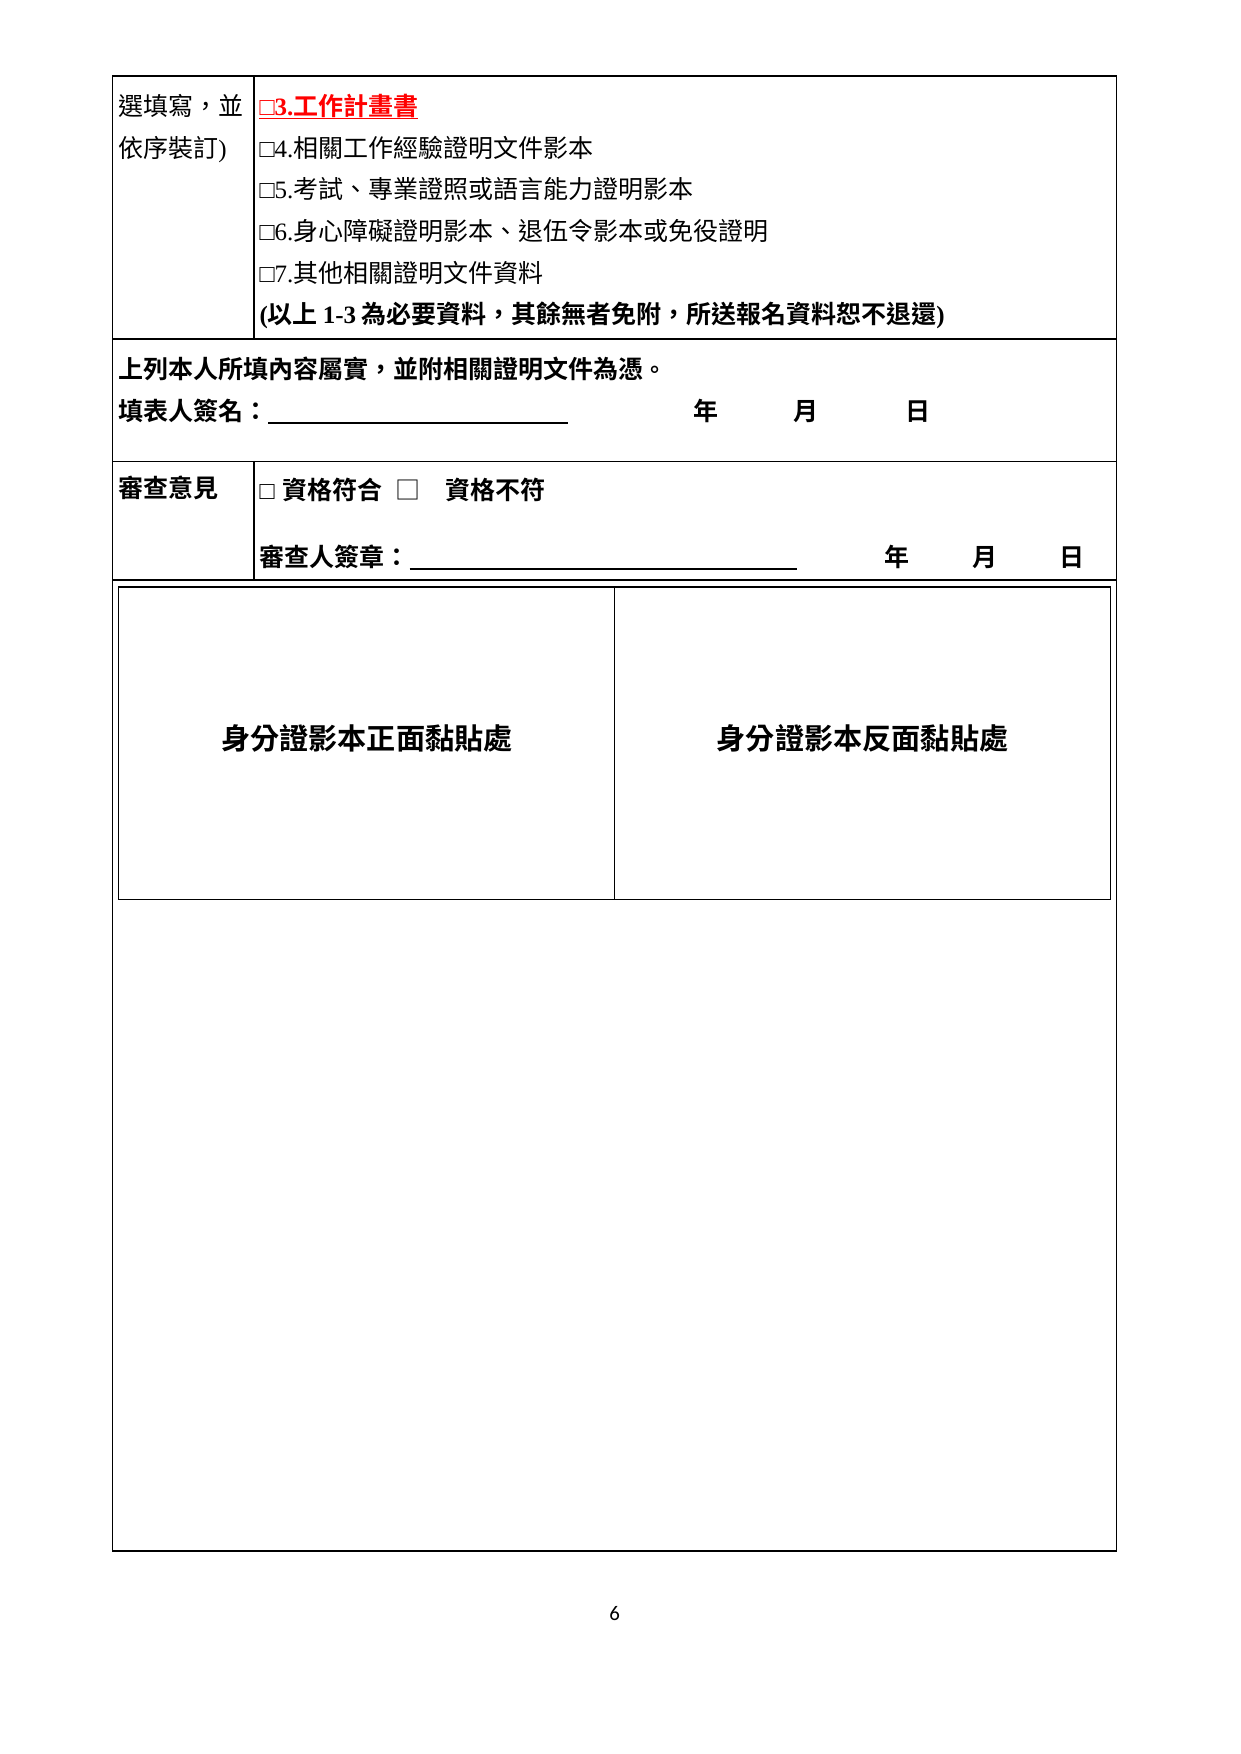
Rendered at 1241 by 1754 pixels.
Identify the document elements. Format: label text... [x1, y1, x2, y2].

table_cell □3.工作計畫書 □4.相關工作經驗證明文件影本 □5.考試、專業證照或語言能力證明影本 □6.身心障礙證明影本、退伍令影本或免役證明 □7.其他相關證明文件資料 (以上1-3為必要資料，其餘無者免附，所送報名資料恕不退還) [255, 77, 1116, 338]
table_cell [113, 581, 1116, 1550]
table_header 身分證影本反面黏貼處 [615, 588, 1110, 899]
table_header 身分證影本正面黏貼處 [119, 588, 614, 899]
table_cell □ 資格符合 □ 資格不符 審查人簽章： 年 月 日 [255, 462, 1116, 579]
table_cell 審查意見 [113, 462, 253, 579]
table_cell 選填寫，並依序裝訂) [113, 77, 253, 338]
table_cell 上列本人所填內容屬實，並附相關證明文件為憑。 填表人簽名： 年 月 日 [113, 340, 1116, 461]
